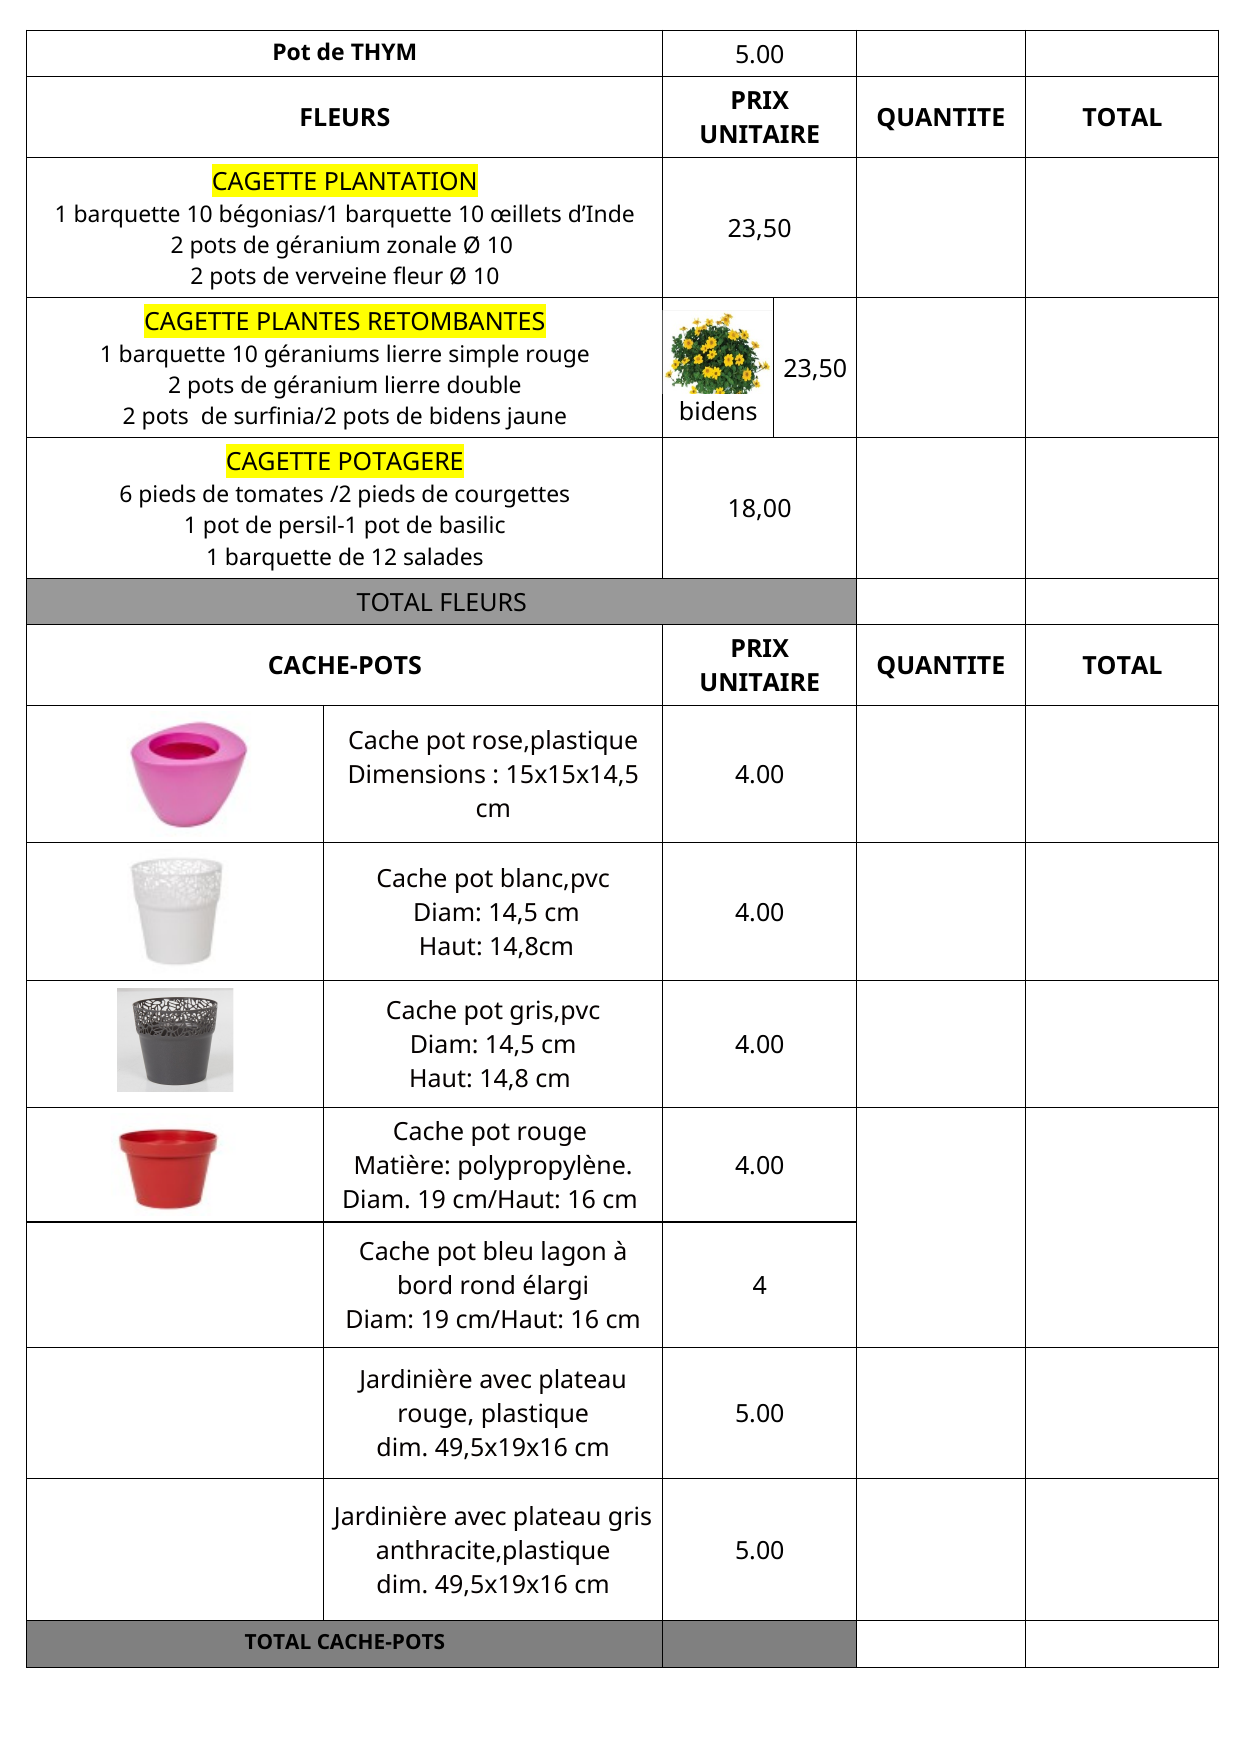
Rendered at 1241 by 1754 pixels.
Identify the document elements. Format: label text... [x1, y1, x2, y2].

table_cell [1026, 843, 1218, 980]
table_cell 4,00 [663, 706, 856, 842]
table_cell Cache pot gris,pvc Diam: 14,5 cm Haut: 14,8 cm [324, 981, 662, 1107]
table_cell Jardinière avec plateau rouge, plastique dim. 49,5x19x16 cm [324, 1348, 662, 1478]
table_cell [857, 438, 1025, 578]
table_cell [1026, 1108, 1218, 1347]
table_cell 4,00 [663, 1108, 856, 1221]
table_cell QUANTITE [857, 625, 1025, 705]
table_cell Cache pot blanc,pvc Diam: 14,5 cm Haut: 14,8cm [324, 843, 662, 980]
table_cell [857, 1348, 1025, 1478]
picture [115, 849, 241, 974]
table_cell [27, 1223, 323, 1347]
table_cell FLEURS [27, 77, 662, 157]
table_cell 23,50 [774, 298, 856, 437]
table_cell [1026, 579, 1218, 624]
table_cell Jardinière avec plateau gris anthracite,plastique dim. 49,5x19x16 cm [324, 1479, 662, 1620]
table_cell [1026, 1621, 1218, 1667]
table_cell [1026, 706, 1218, 842]
table_cell [857, 298, 1025, 437]
table_cell TOTAL FLEURS [27, 579, 856, 624]
table_cell [1026, 298, 1218, 437]
table_cell [1026, 158, 1218, 297]
table_cell [857, 1479, 1025, 1620]
table_cell Cache pot rouge Matière: polypropylène. Diam. 19 cm/Haut: 16 cm [324, 1108, 662, 1221]
table_cell PRIX UNITAIRE [663, 625, 856, 705]
table_cell CAGETTE POTAGERE 6 pieds de tomates /2 pieds de courgettes 1 pot de persil-1 pot de basilic 1 barquette de 12 salades [27, 438, 662, 578]
table_cell [1026, 31, 1218, 76]
table_cell PRIX UNITAIRE [663, 77, 856, 157]
table_cell [857, 579, 1025, 624]
table_cell [663, 1621, 856, 1667]
table_cell [857, 843, 1025, 980]
table_cell [27, 1108, 323, 1221]
table_cell 5,00 [663, 1348, 856, 1478]
table_cell [27, 981, 323, 1107]
table_cell [857, 981, 1025, 1107]
table_cell 5,00 [663, 1479, 856, 1620]
table_cell [857, 1108, 1025, 1347]
table_cell [1026, 1479, 1218, 1620]
table_cell [27, 1348, 323, 1478]
table_cell [27, 706, 323, 842]
table_cell [27, 1479, 323, 1620]
table_cell [857, 1621, 1025, 1667]
table_cell 4,00 [663, 981, 856, 1107]
table_cell Cache pot bleu lagon à bord rond élargi Diam: 19 cm/Haut: 16 cm [324, 1223, 662, 1347]
table_cell QUANTITE [857, 77, 1025, 157]
table_cell [1026, 438, 1218, 578]
table_cell [857, 706, 1025, 842]
picture [126, 711, 252, 837]
table_cell 4 [663, 1223, 856, 1347]
table_cell CAGETTE PLANTATION 1 barquette 10 bégonias/1 barquette 10 œillets d’Inde 2 pots de géranium zonale Ø 10 2 pots de verveine fleur Ø 10 [27, 158, 662, 297]
table_cell [857, 158, 1025, 297]
table_cell TOTAL CACHE-POTS [27, 1621, 662, 1667]
table_cell 4,00 [663, 843, 856, 980]
table_cell [857, 31, 1025, 76]
table_cell Cache pot rose,plastique Dimensions : 15x15x14,5 cm [324, 706, 662, 842]
table_cell TOTAL [1026, 77, 1218, 157]
table_cell [27, 843, 323, 980]
picture [110, 1113, 236, 1216]
table_cell CAGETTE PLANTES RETOMBANTES 1 barquette 10 géraniums lierre simple rouge 2 pots de géranium lierre double 2 pots de surfinia/2 pots de bidens jaune [27, 298, 662, 437]
table_cell [1026, 981, 1218, 1107]
picture [117, 988, 234, 1092]
table_cell 5,00 [663, 31, 856, 76]
table_cell [1026, 1348, 1218, 1478]
table_cell 23,50 [663, 158, 856, 297]
table_cell Pot de THYM [27, 31, 662, 76]
table_cell bidens [663, 394, 773, 437]
table_cell 18,00 [663, 438, 856, 578]
table_cell TOTAL [1026, 625, 1218, 705]
table_cell CACHE-POTS [27, 625, 662, 705]
table_cell [663, 298, 773, 393]
picture [662, 310, 772, 394]
